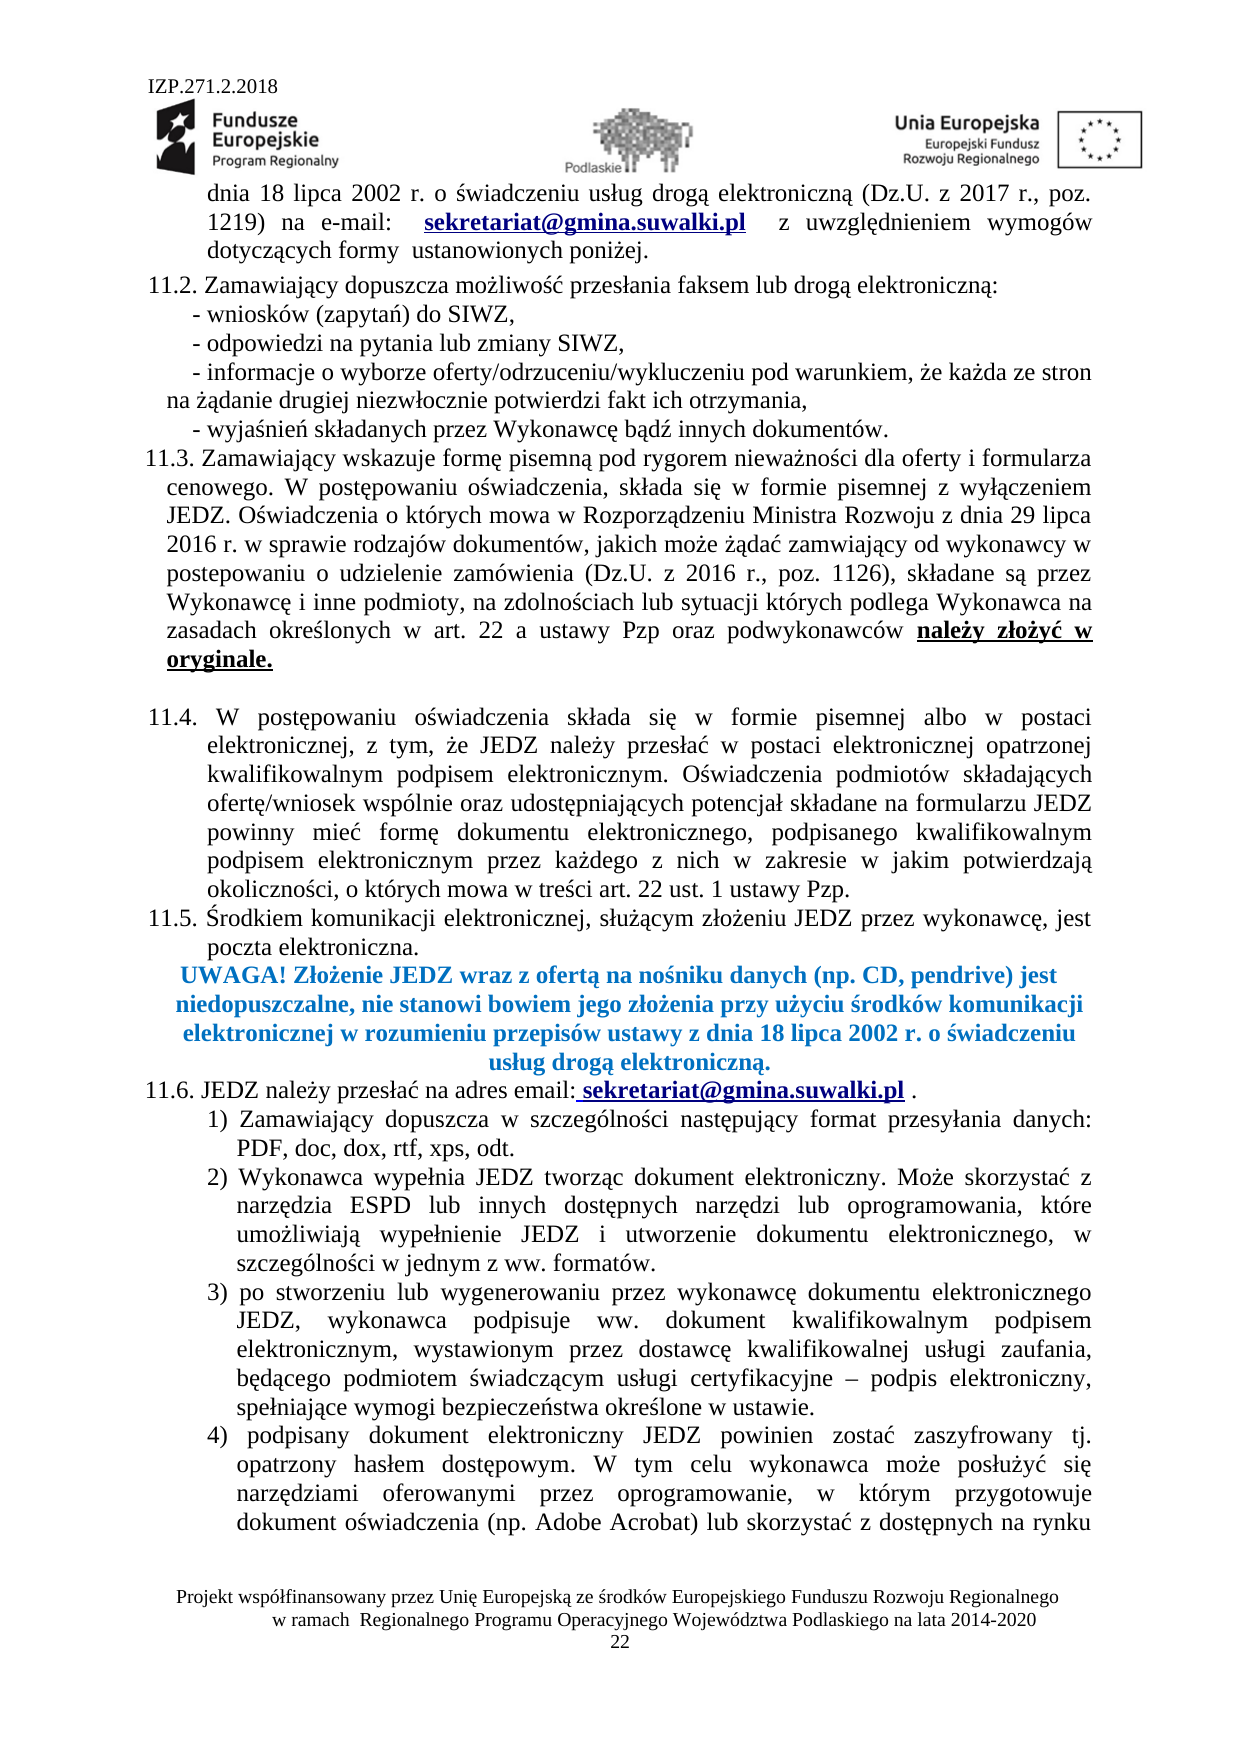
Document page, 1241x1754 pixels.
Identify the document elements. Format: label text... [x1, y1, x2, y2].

text UWAGA! Złożenie JEDZ wraz z ofertą na nośniku danych (np. CD, pendrive) jest niedopuszczalne, nie stanowi bowiem jego złożenia przy użyciu środków komunikacji elektronicznej w rozumieniu przepisów ustawy z dnia 18 lipca 2002 r. o świadczeniu usług drogą elektroniczną. [144, 960, 1092, 1075]
text 3) po stworzeniu lub wygenerowaniu przez wykonawcę dokumentu elektronicznego JEDZ, wykonawca podpisuje ww. dokument kwalifikowalnym podpisem elektronicznym, wystawionym przez dostawcę kwalifikowalnej usługi zaufania, będącego podmiotem świadczącym usługi certyfikacyjne – podpis elektroniczny, spełniające wymogi bezpieczeństwa określone w ustawie. [207, 1277, 1092, 1420]
text 4) podpisany dokument elektroniczny JEDZ powinien zostać zaszyfrowany tj. opatrzony hasłem dostępowym. W tym celu wykonawca może posłużyć się narzędziami oferowanymi przez oprogramowanie, w którym przygotowuje dokument oświadczenia (np. Adobe Acrobat) lub skorzystać z dostępnych na rynku [207, 1420, 1092, 1535]
text - wyjaśnień składanych przez Wykonawcę bądź innych dokumentów. [166, 414, 1092, 443]
text 11.5. Środkiem komunikacji elektronicznej, służącym złożeniu JEDZ przez wykonawcę, jest poczta elektroniczna. [148, 903, 1092, 960]
text - informacje o wyborze oferty/odrzuceniu/wykluczeniu pod warunkiem, że każda ze stron na żądanie drugiej niezwłocznie potwierdzi fakt ich otrzymania, [166, 357, 1092, 414]
text dnia 18 lipca 2002 r. o świadczeniu usług drogą elektroniczną (Dz.U. z 2017 r., poz. 1219) na e-mail: sekretariat@gmina.suwalki.pl z uwzględnieniem wymogów dotyczących formy ustanowionych poniżej. [148, 178, 1092, 264]
text 2) Wykonawca wypełnia JEDZ tworząc dokument elektroniczny. Może skorzystać z narzędzia ESPD lub innych dostępnych narzędzi lub oprogramowania, które umożliwiają wypełnienie JEDZ i utworzenie dokumentu elektronicznego, w szczególności w jednym z ww. formatów. [207, 1162, 1092, 1277]
text 11.4. W postępowaniu oświadczenia składa się w formie pisemnej albo w postaci elektronicznej, z tym, że JEDZ należy przesłać w postaci elektronicznej opatrzonej kwalifikowalnym podpisem elektronicznym. Oświadczenia podmiotów składających ofertę/wniosek wspólnie oraz udostępniających potencjał składane na formularzu JEDZ powinny mieć formę dokumentu elektronicznego, podpisanego kwalifikowalnym podpisem elektronicznym przez każdego z nich w zakresie w jakim potwierdzają okoliczności, o których mowa w treści art. 22 ust. 1 ustawy Pzp. [148, 702, 1092, 903]
text 11.2. Zamawiający dopuszcza możliwość przesłania faksem lub drogą elektroniczną: [148, 270, 1092, 299]
text 1) Zamawiający dopuszcza w szczególności następujący format przesyłania danych: PDF, doc, dox, rtf, xps, odt. [207, 1104, 1092, 1162]
text - odpowiedzi na pytania lub zmiany SIWZ, [166, 328, 1092, 357]
text 11.3. Zamawiający wskazuje formę pisemną pod rygorem nieważności dla oferty i formularza cenowego. W postępowaniu oświadczenia, składa się w formie pisemnej z wyłączeniem JEDZ. Oświadczenia o których mowa w Rozporządzeniu Ministra Rozwoju z dnia 29 lipca 2016 r. w sprawie rodzajów dokumentów, jakich może żądać zamwiający od wykonawcy w postepowaniu o udzielenie zamówienia (Dz.U. z 2016 r., poz. 1126), składane są przez Wykonawcę i inne podmioty, na zdolnościach lub sytuacji których podlega Wykonawca na zasadach określonych w art. 22 a ustawy Pzp oraz podwykonawców należy złożyć w oryginale. [144, 443, 1092, 673]
text 11.6. JEDZ należy przesłać na adres email: sekretariat@gmina.suwalki.pl . [144, 1075, 1092, 1104]
text - wniosków (zapytań) do SIWZ, [166, 299, 1092, 328]
